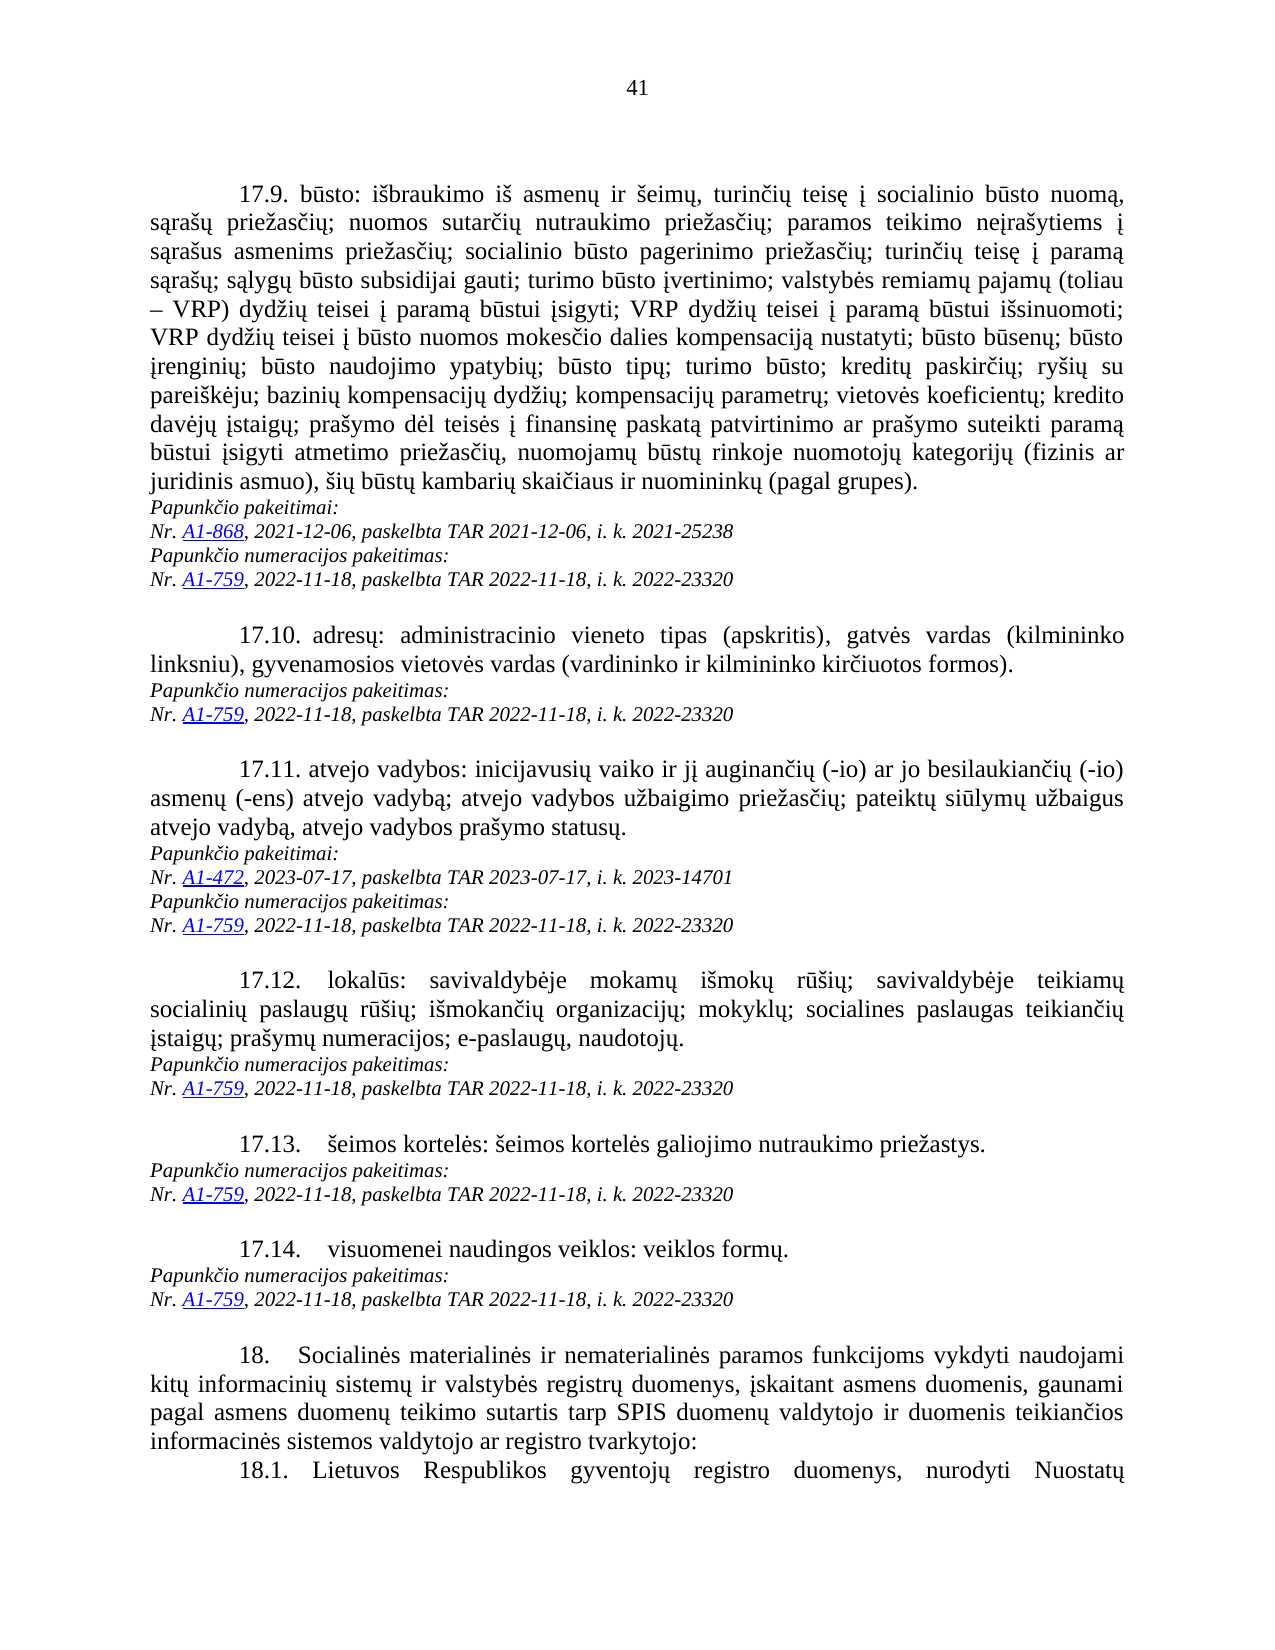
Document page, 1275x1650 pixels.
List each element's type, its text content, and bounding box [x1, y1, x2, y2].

text 17.13. šeimos kortelės: šeimos kortelės galiojimo nutraukimo priežastys. [150, 1129, 1125, 1157]
text Papunkčio numeracijos pakeitimas: [150, 543, 1125, 567]
text Nr. A1-759, 2022-11-18, paskelbta TAR 2022-11-18, i. k. 2022-23320 [150, 913, 1125, 937]
text Nr. A1-759, 2022-11-18, paskelbta TAR 2022-11-18, i. k. 2022-23320 [150, 1076, 1125, 1100]
text Papunkčio numeracijos pakeitimas: [150, 1052, 1125, 1076]
text 17.11. atvejo vadybos: inicijavusių vaiko ir jį auginančių (-io) ar jo besilaukiančių (-io) asmenų (-ens) atvejo vadybą; atvejo vadybos užbaigimo priežasčių; pateiktų siūlymų užbaigus atvejo vadybą, atvejo vadybos prašymo statusų. [150, 754, 1125, 841]
text Nr. A1-759, 2022-11-18, paskelbta TAR 2022-11-18, i. k. 2022-23320 [150, 567, 1125, 591]
text 17.14. visuomenei naudingos veiklos: veiklos formų. [150, 1234, 1125, 1263]
text 18.1. Lietuvos Respublikos gyventojų registro duomenys, nurodyti Nuostatų [150, 1455, 1125, 1484]
text 17.12. lokalūs: savivaldybėje mokamų išmokų rūšių; savivaldybėje teikiamų socialinių paslaugų rūšių; išmokančių organizacijų; mokyklų; socialines paslaugas teikiančių įstaigų; prašymų numeracijos; e-paslaugų, naudotojų. [150, 966, 1125, 1052]
text 17.9. būsto: išbraukimo iš asmenų ir šeimų, turinčių teisę į socialinio būsto nuomą, sąrašų priežasčių; nuomos sutarčių nutraukimo priežasčių; paramos teikimo neįrašytiems į sąrašus asmenims priežasčių; socialinio būsto pagerinimo priežasčių; turinčių teisę į paramą sąrašų; sąlygų būsto subsidijai gauti; turimo būsto įvertinimo; valstybės remiamų pajamų (toliau – VRP) dydžių teisei į paramą būstui įsigyti; VRP dydžių teisei į paramą būstui išsinuomoti; VRP dydžių teisei į būsto nuomos mokesčio dalies kompensaciją nustatyti; būsto būsenų; būsto įrenginių; būsto naudojimo ypatybių; būsto tipų; turimo būsto; kreditų paskirčių; ryšių su pareiškėju; bazinių kompensacijų dydžių; kompensacijų parametrų; vietovės koeficientų; kredito davėjų įstaigų; prašymo dėl teisės į finansinę paskatą patvirtinimo ar prašymo suteikti paramą būstui įsigyti atmetimo priežasčių, nuomojamų būstų rinkoje nuomotojų kategorijų (fizinis ar juridinis asmuo), šių būstų kambarių skaičiaus ir nuomininkų (pagal grupes). [150, 179, 1125, 495]
text 17.10. adresų: administracinio vieneto tipas (apskritis), gatvės vardas (kilmininko linksniu), gyvenamosios vietovės vardas (vardininko ir kilmininko kirčiuotos formos). [150, 620, 1125, 677]
text 18. Socialinės materialinės ir nematerialinės paramos funkcijoms vykdyti naudojami kitų informacinių sistemų ir valstybės registrų duomenys, įskaitant asmens duomenis, gaunami pagal asmens duomenų teikimo sutartis tarp SPIS duomenų valdytojo ir duomenis teikiančios informacinės sistemos valdytojo ar registro tvarkytojo: [150, 1340, 1125, 1455]
text Papunkčio numeracijos pakeitimas: [150, 677, 1125, 702]
text Papunkčio pakeitimai: [150, 495, 1125, 519]
text Nr. A1-868, 2021-12-06, paskelbta TAR 2021-12-06, i. k. 2021-25238 [150, 519, 1125, 543]
text Papunkčio numeracijos pakeitimas: [150, 1157, 1125, 1182]
text Nr. A1-472, 2023-07-17, paskelbta TAR 2023-07-17, i. k. 2023-14701 [150, 865, 1125, 889]
text Nr. A1-759, 2022-11-18, paskelbta TAR 2022-11-18, i. k. 2022-23320 [150, 702, 1125, 726]
text Papunkčio numeracijos pakeitimas: [150, 1263, 1125, 1287]
text Papunkčio pakeitimai: [150, 841, 1125, 865]
text Nr. A1-759, 2022-11-18, paskelbta TAR 2022-11-18, i. k. 2022-23320 [150, 1182, 1125, 1206]
text Nr. A1-759, 2022-11-18, paskelbta TAR 2022-11-18, i. k. 2022-23320 [150, 1287, 1125, 1311]
text Papunkčio numeracijos pakeitimas: [150, 889, 1125, 913]
